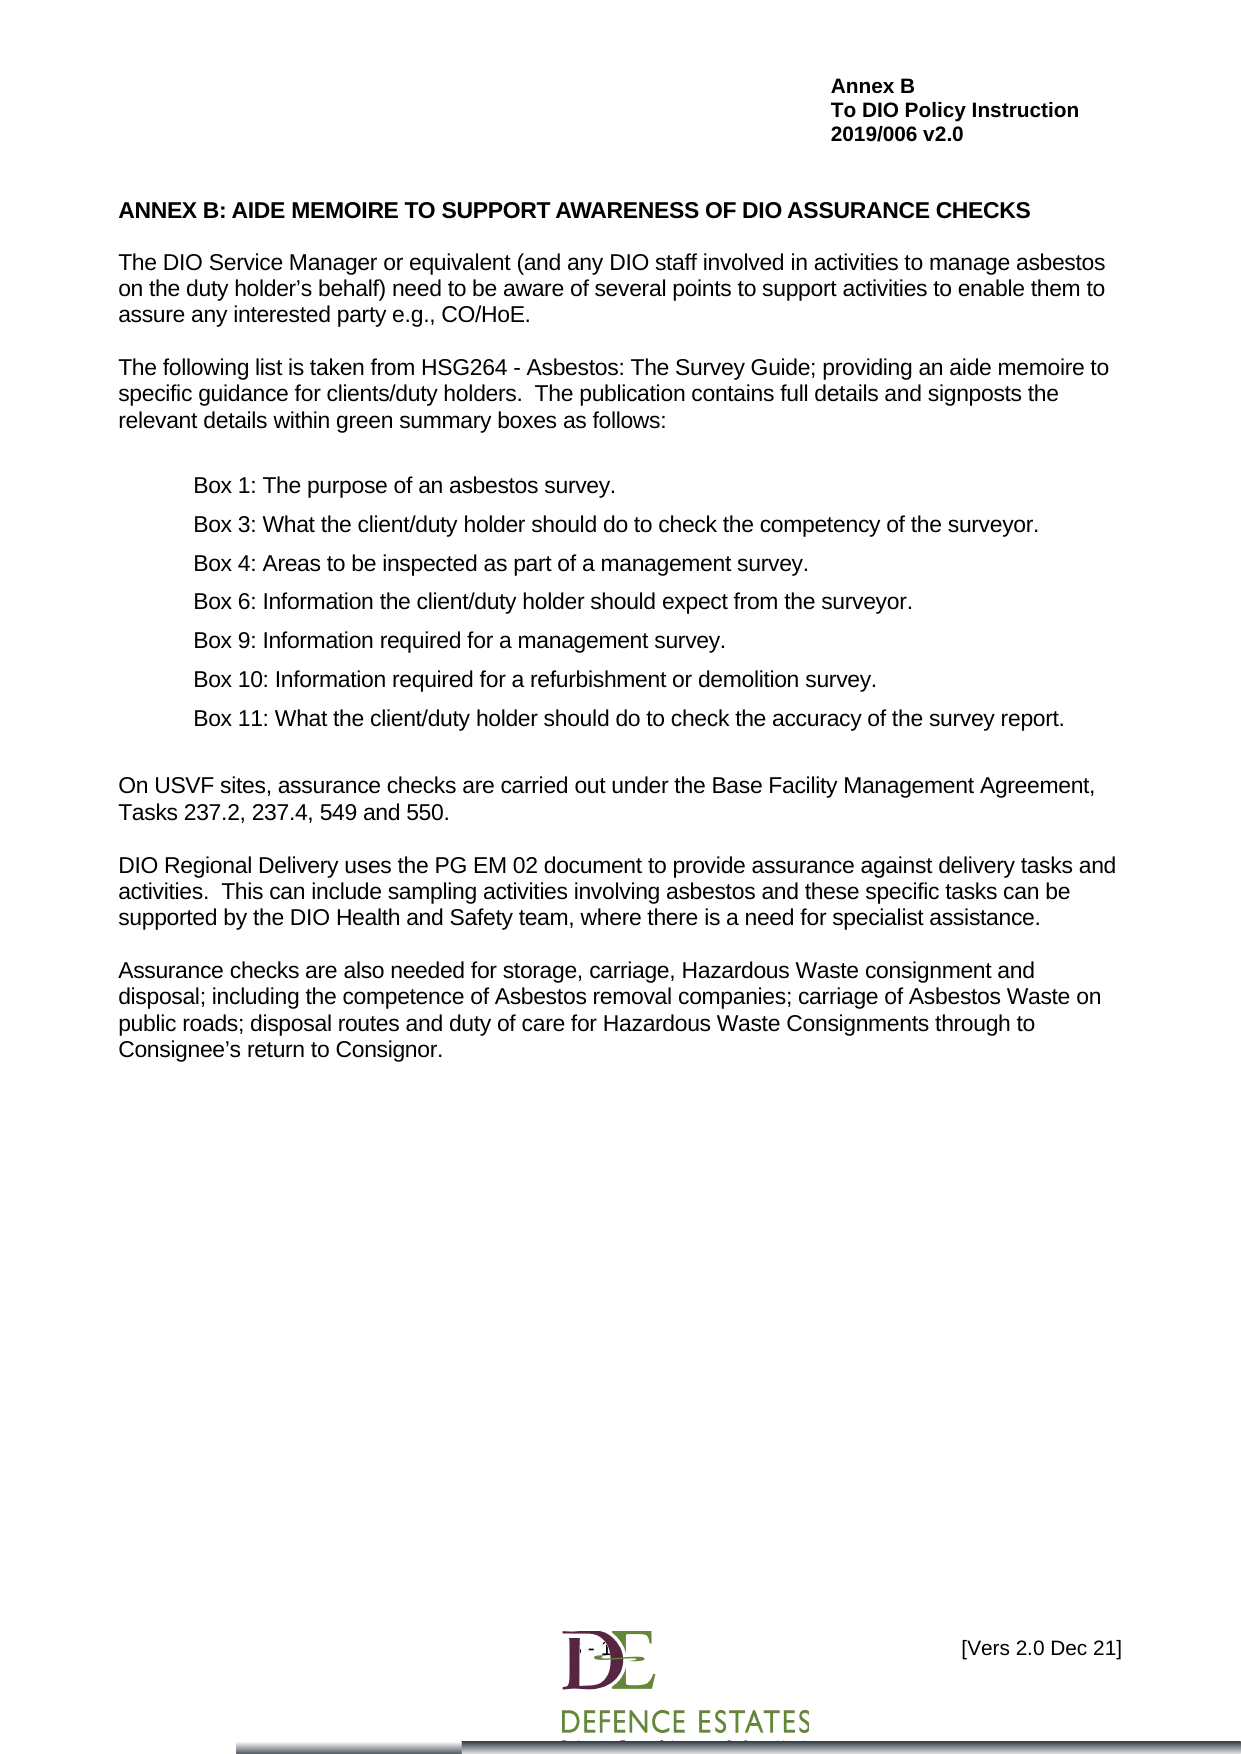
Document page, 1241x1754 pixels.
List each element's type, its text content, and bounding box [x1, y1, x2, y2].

text Box 1: The purpose of an asbestos survey. [193, 472, 1122, 498]
text Box 4: Areas to be inspected as part of a management survey. [193, 549, 1122, 576]
text Box 6: Information the client/duty holder should expect from the surveyor. [193, 588, 1122, 615]
text The DIO Service Manager or equivalent (and any DIO staff involved in activities to manage asbestos on the duty holder’s behalf) need to be aware of several points to support activities to enable them to assure any interested party e.g., CO/HoE. [118, 248, 1122, 327]
text Box 10: Information required for a refurbishment or demolition survey. [193, 666, 1122, 692]
text Box 3: What the client/duty holder should do to check the competency of the surveyor. [193, 511, 1122, 537]
text Box 11: What the client/duty holder should do to check the accuracy of the survey report. [193, 705, 1122, 731]
text The following list is taken from HSG264 - Asbestos: The Survey Guide; providing an aide memoire to specific guidance for clients/duty holders. The publication contains full details and signposts the relevant details within green summary boxes as follows: [118, 354, 1122, 433]
text Assurance checks are also needed for storage, carriage, Hazardous Waste consignment and disposal; including the competence of Asbestos removal companies; carriage of Asbestos Waste on public roads; disposal routes and duty of care for Hazardous Waste Consignments through to Consignee’s return to Consignor. [118, 957, 1122, 1062]
text DIO Regional Delivery uses the PG EM 02 document to provide assurance against delivery tasks and activities. This can include sampling activities involving asbestos and these specific tasks can be supported by the DIO Health and Safety team, where there is a need for specialist assistance. [118, 852, 1122, 931]
subtitle ANNEX B: AIDE MEMOIRE TO SUPPORT AWARENESS OF DIO ASSURANCE CHECKS [118, 197, 1122, 223]
text On USVF sites, assurance checks are carried out under the Base Facility Management Agreement, Tasks 237.2, 237.4, 549 and 550. [118, 772, 1122, 825]
text Box 9: Information required for a management survey. [193, 627, 1122, 653]
